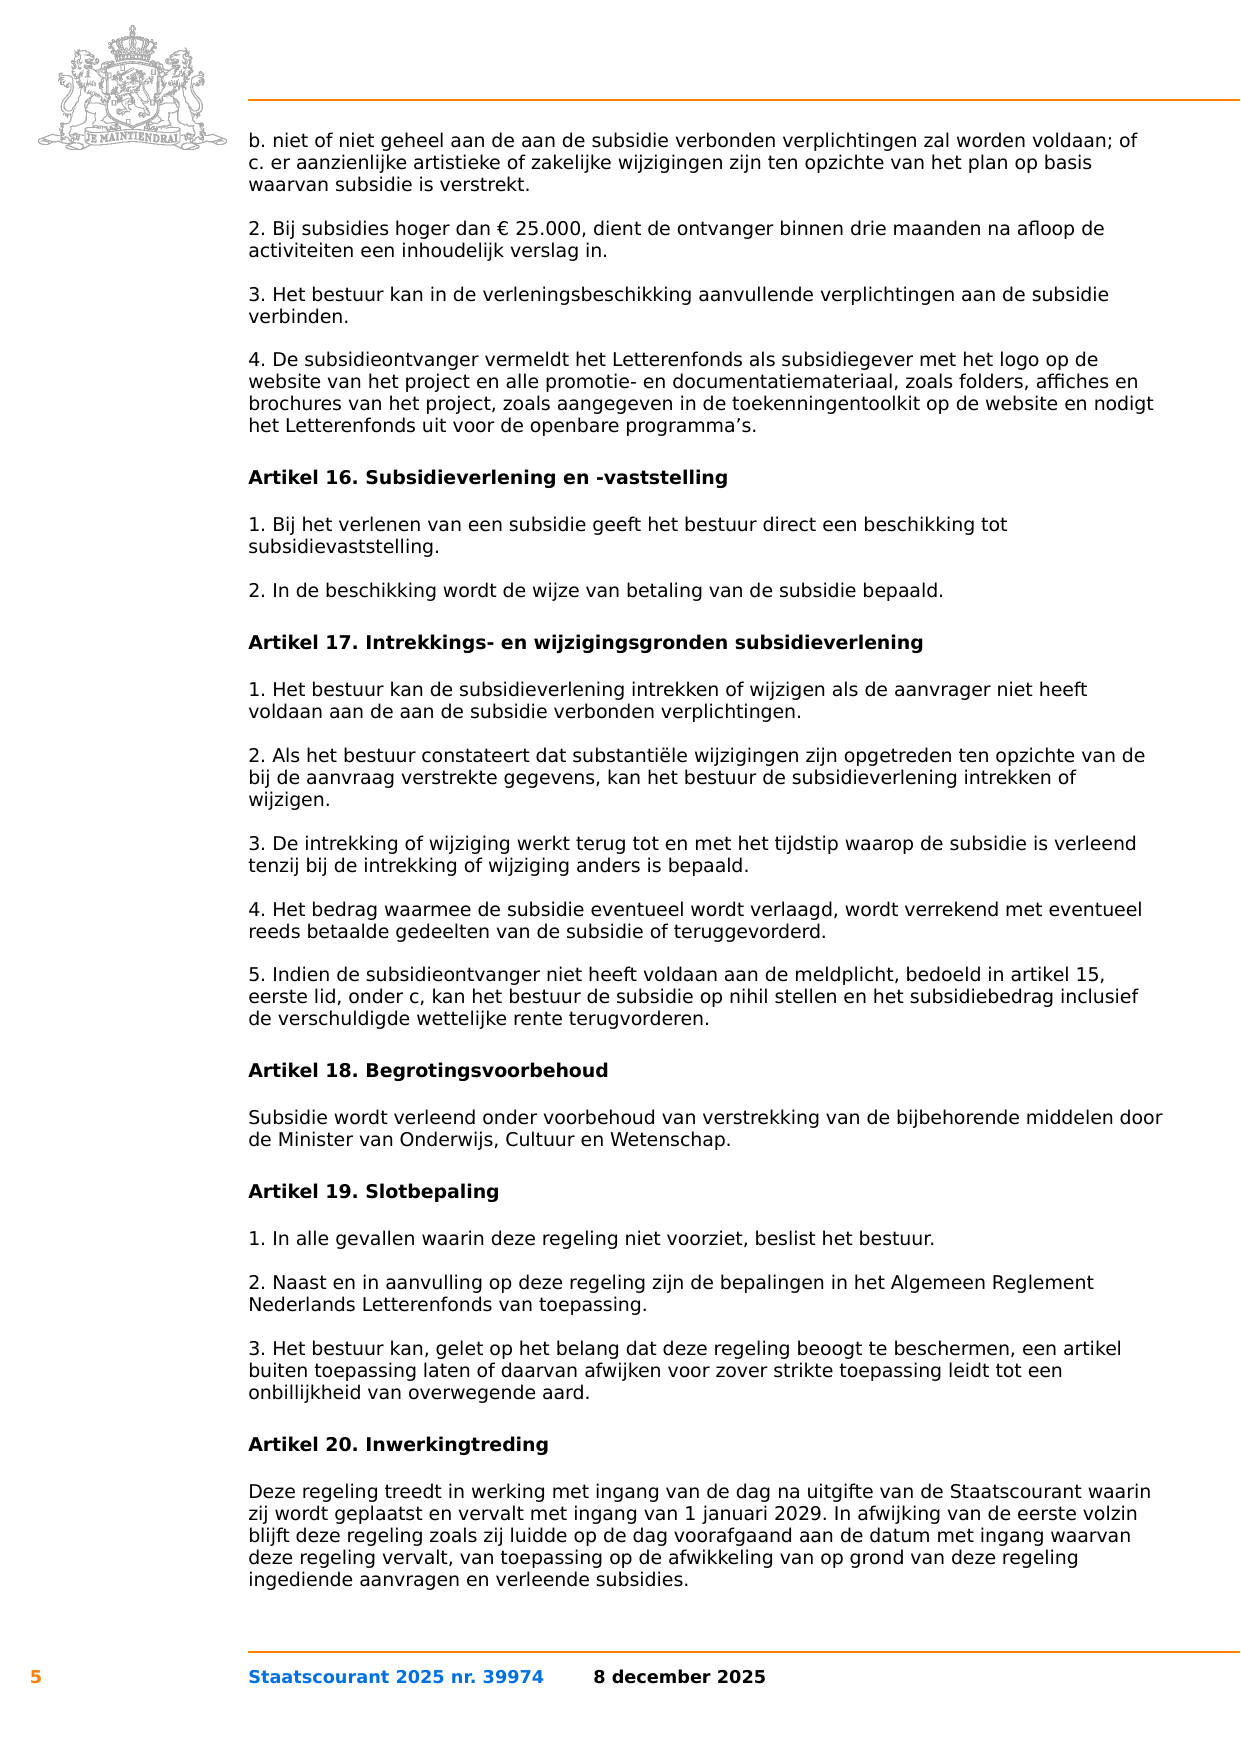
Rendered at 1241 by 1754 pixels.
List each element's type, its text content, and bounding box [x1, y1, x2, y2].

subtitle Artikel 19. Slotbepaling [248, 1181, 1163, 1203]
text c. er aanzienlijke artistieke of zakelijke wijzigingen zijn ten opzichte van het plan op basis waarvan subsidie is verstrekt. [248, 152, 1163, 196]
text 3. Het bestuur kan, gelet op het belang dat deze regeling beoogt te beschermen, een artikel buiten toepassing laten of daarvan afwijken voor zover strikte toepassing leidt tot een onbillijkheid van overwegende aard. [248, 1338, 1163, 1404]
text 2. Als het bestuur constateert dat substantiële wijzigingen zijn opgetreden ten opzichte van de bij de aanvraag verstrekte gegevens, kan het bestuur de subsidieverlening intrekken of wijzigen. [248, 745, 1163, 811]
text Deze regeling treedt in werking met ingang van de dag na uitgifte van de Staatscourant waarin zij wordt geplaatst en vervalt met ingang van 1 januari 2029. In afwijking van de eerste volzin blijft deze regeling zoals zij luidde op de dag voorafgaand aan de datum met ingang waarvan deze regeling vervalt, van toepassing op de afwikkeling van op grond van deze regeling ingediende aanvragen en verleende subsidies. [248, 1481, 1163, 1591]
text 1. Het bestuur kan de subsidieverlening intrekken of wijzigen als de aanvrager niet heeft voldaan aan de aan de subsidie verbonden verplichtingen. [248, 679, 1163, 723]
subtitle Artikel 18. Begrotingsvoorbehoud [248, 1060, 1163, 1082]
text 3. Het bestuur kan in de verleningsbeschikking aanvullende verplichtingen aan de subsidie verbinden. [248, 283, 1163, 327]
text 5. Indien de subsidieontvanger niet heeft voldaan aan de meldplicht, bedoeld in artikel 15, eerste lid, onder c, kan het bestuur de subsidie op nihil stellen en het subsidiebedrag inclusief de verschuldigde wettelijke rente terugvorderen. [248, 964, 1163, 1030]
text Subsidie wordt verleend onder voorbehoud van verstrekking van de bijbehorende middelen door de Minister van Onderwijs, Cultuur en Wetenschap. [248, 1107, 1163, 1151]
picture [38, 25, 227, 150]
text 2. Naast en in aanvulling op deze regeling zijn de bepalingen in het Algemeen Reglement Nederlands Letterenfonds van toepassing. [248, 1272, 1163, 1316]
text 2. In de beschikking wordt de wijze van betaling van de subsidie bepaald. [248, 580, 1163, 602]
subtitle Artikel 17. Intrekkings- en wijzigingsgronden subsidieverlening [248, 632, 1163, 654]
subtitle Artikel 20. Inwerkingtreding [248, 1434, 1163, 1456]
text 4. De subsidieontvanger vermeldt het Letterenfonds als subsidiegever met het logo op de website van het project en alle promotie- en documentatiemateriaal, zoals folders, affiches en brochures van het project, zoals aangegeven in de toekenningentoolkit op de website en nodigt het Letterenfonds uit voor de openbare programma’s. [248, 349, 1163, 437]
text 3. De intrekking of wijziging werkt terug tot en met het tijdstip waarop de subsidie is verleend tenzij bij de intrekking of wijziging anders is bepaald. [248, 833, 1163, 877]
subtitle Artikel 16. Subsidieverlening en -vaststelling [248, 467, 1163, 489]
text 1. In alle gevallen waarin deze regeling niet voorziet, beslist het bestuur. [248, 1228, 1163, 1250]
text 1. Bij het verlenen van een subsidie geeft het bestuur direct een beschikking tot subsidievaststelling. [248, 514, 1163, 558]
text b. niet of niet geheel aan de aan de subsidie verbonden verplichtingen zal worden voldaan; of [248, 130, 1163, 152]
text 2. Bij subsidies hoger dan € 25.000, dient de ontvanger binnen drie maanden na afloop de activiteiten een inhoudelijk verslag in. [248, 218, 1163, 262]
text 4. Het bedrag waarmee de subsidie eventueel wordt verlaagd, wordt verrekend met eventueel reeds betaalde gedeelten van de subsidie of teruggevorderd. [248, 898, 1163, 942]
